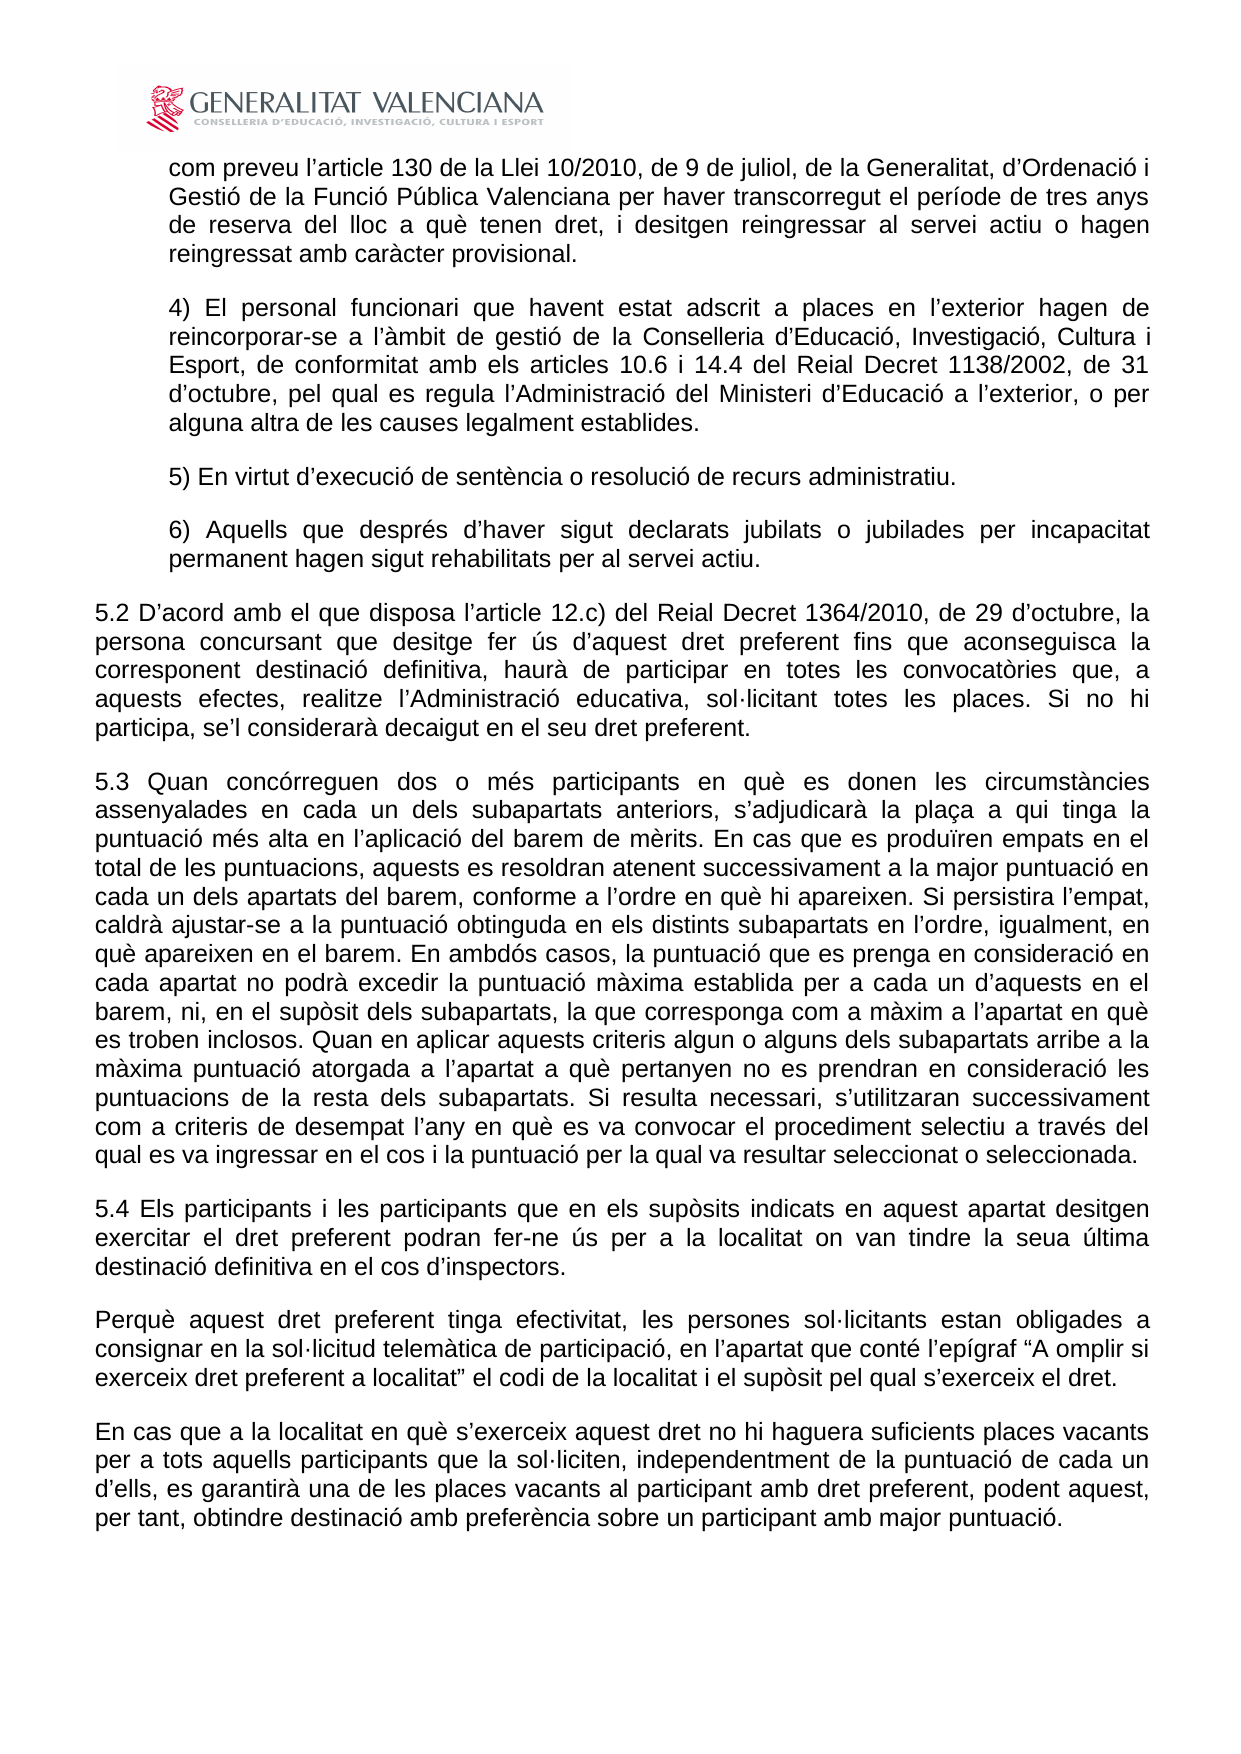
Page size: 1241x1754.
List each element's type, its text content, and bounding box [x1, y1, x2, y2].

text 5) En virtut d’execució de sentència o resolució de recurs administratiu. [168, 461, 1152, 490]
text 5.2 D’acord amb el que disposa l’article 12.c) del Reial Decret 1364/2010, de 29 d’octubre, la persona concursant que desitge fer ús d’aquest dret preferent fins que aconseguisca la corresponent destinació definitiva, haurà de participar en totes les convocatòries que, a aquests efectes, realitze l’Administració educativa, sol·licitant totes les places. Si no hi participa, se’l considerarà decaigut en el seu dret preferent. [94, 598, 1152, 741]
text 5.3 Quan concórreguen dos o més participants en què es donen les circumstàncies assenyalades en cada un dels subapartats anteriors, s’adjudicarà la plaça a qui tinga la puntuació més alta en l’aplicació del barem de mèrits. En cas que es produïren empats en el total de les puntuacions, aquests es resoldran atenent successivament a la major puntuació en cada un dels apartats del barem, conforme a l’ordre en què hi apareixen. Si persistira l’empat, caldrà ajustar-se a la puntuació obtinguda en els distints subapartats en l’ordre, igualment, en què apareixen en el barem. En ambdós casos, la puntuació que es prenga en consideració en cada apartat no podrà excedir la puntuació màxima establida per a cada un d’aquests en el barem, ni, en el supòsit dels subapartats, la que corresponga com a màxim a l’apartat en què es troben inclosos. Quan en aplicar aquests criteris algun o alguns dels subapartats arribe a la màxima puntuació atorgada a l’apartat a què pertanyen no es prendran en consideració les puntuacions de la resta dels subapartats. Si resulta necessari, s’utilitzaran successivament com a criteris de desempat l’any en què es va convocar el procediment selectiu a través del qual es va ingressar en el cos i la puntuació per la qual va resultar seleccionat o seleccionada. [94, 766, 1152, 1169]
text 4) El personal funcionari que havent estat adscrit a places en l’exterior hagen de reincorporar-se a l’àmbit de gestió de la Conselleria d’Educació, Investigació, Cultura i Esport, de conformitat amb els articles 10.6 i 14.4 del Reial Decret 1138/2002, de 31 d’octubre, pel qual es regula l’Administració del Ministeri d’Educació a l’exterior, o per alguna altra de les causes legalment establides. [168, 293, 1152, 436]
text En cas que a la localitat en què s’exerceix aquest dret no hi haguera suficients places vacants per a tots aquells participants que la sol·liciten, independentment de la puntuació de cada un d’ells, es garantirà una de les places vacants al participant amb dret preferent, podent aquest, per tant, obtindre destinació amb preferència sobre un participant amb major puntuació. [94, 1416, 1152, 1531]
text Perquè aquest dret preferent tinga efectivitat, les persones sol·licitants estan obligades a consignar en la sol·licitud telemàtica de participació, en l’apartat que conté l’epígraf “A omplir si exerceix dret preferent a localitat” el codi de la localitat i el supòsit pel qual s’exerceix el dret. [94, 1305, 1152, 1391]
text 5.4 Els participants i les participants que en els supòsits indicats en aquest apartat desitgen exercitar el dret preferent podran fer-ne ús per a la localitat on van tindre la seua última destinació definitiva en el cos d’inspectors. [94, 1194, 1152, 1280]
text com preveu l’article 130 de la Llei 10/2010, de 9 de juliol, de la Generalitat, d’Ordenació i Gestió de la Funció Pública Valenciana per haver transcorregut el període de tres anys de reserva del lloc a què tenen dret, i desitgen reingressar al servei actiu o hagen reingressat amb caràcter provisional. [168, 148, 1152, 268]
picture [118, 64, 573, 153]
text 6) Aquells que després d’haver sigut declarats jubilats o jubilades per incapacitat permanent hagen sigut rehabilitats per al servei actiu. [168, 515, 1152, 573]
